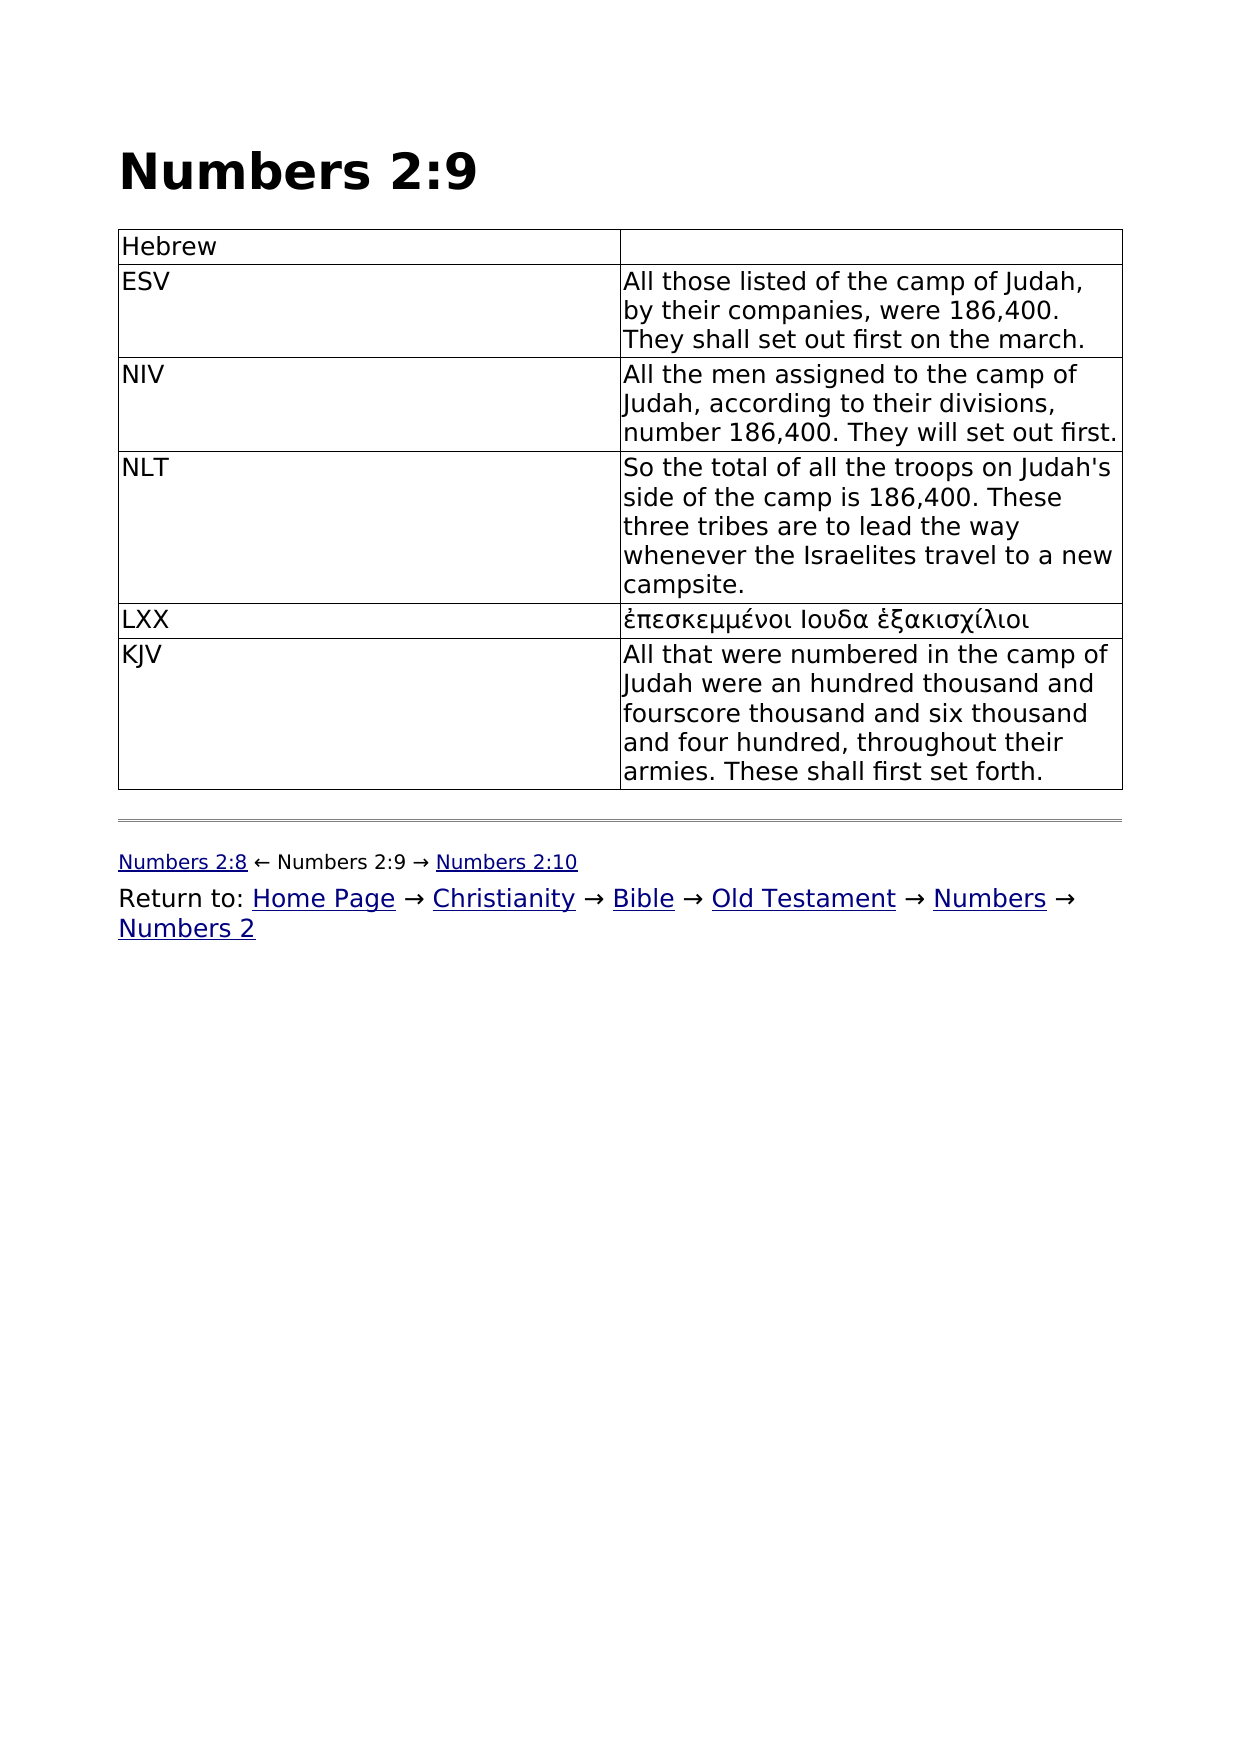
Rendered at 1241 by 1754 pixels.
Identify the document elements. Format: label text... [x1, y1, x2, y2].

table_header Hebrew [119, 230, 620, 264]
table_cell NLT [119, 452, 620, 602]
table_cell All those listed of the camp of Judah, by their companies, were 186,400. They shall set out first on the march. [621, 265, 1122, 357]
text Numbers 2:8 ← Numbers 2:9 → Numbers 2:10 [118, 851, 1122, 884]
table_cell KJV [119, 639, 620, 789]
subtitle Numbers 2:9 [118, 143, 1122, 201]
table_cell NIV [119, 358, 620, 451]
table_cell ἐπεσκεμμένοι Ιουδα ἑξακισχίλιοι [621, 604, 1122, 637]
table_cell All that were numbered in the camp of Judah were an hundred thousand and fourscore thousand and six thousand and four hundred, throughout their armies. These shall first set forth. [621, 639, 1122, 789]
table_cell So the total of all the troops on Judah's side of the camp is 186,400. These three tribes are to lead the way whenever the Israelites travel to a new campsite. [621, 452, 1122, 602]
text Return to: Home Page → Christianity → Bible → Old Testament → Numbers → Numbers 2 [118, 884, 1122, 943]
table_cell LXX [119, 604, 620, 637]
table_cell ESV [119, 265, 620, 357]
table_cell All the men assigned to the camp of Judah, according to their divisions, number 186,400. They will set out first. [621, 358, 1122, 451]
table_header [621, 230, 1122, 264]
